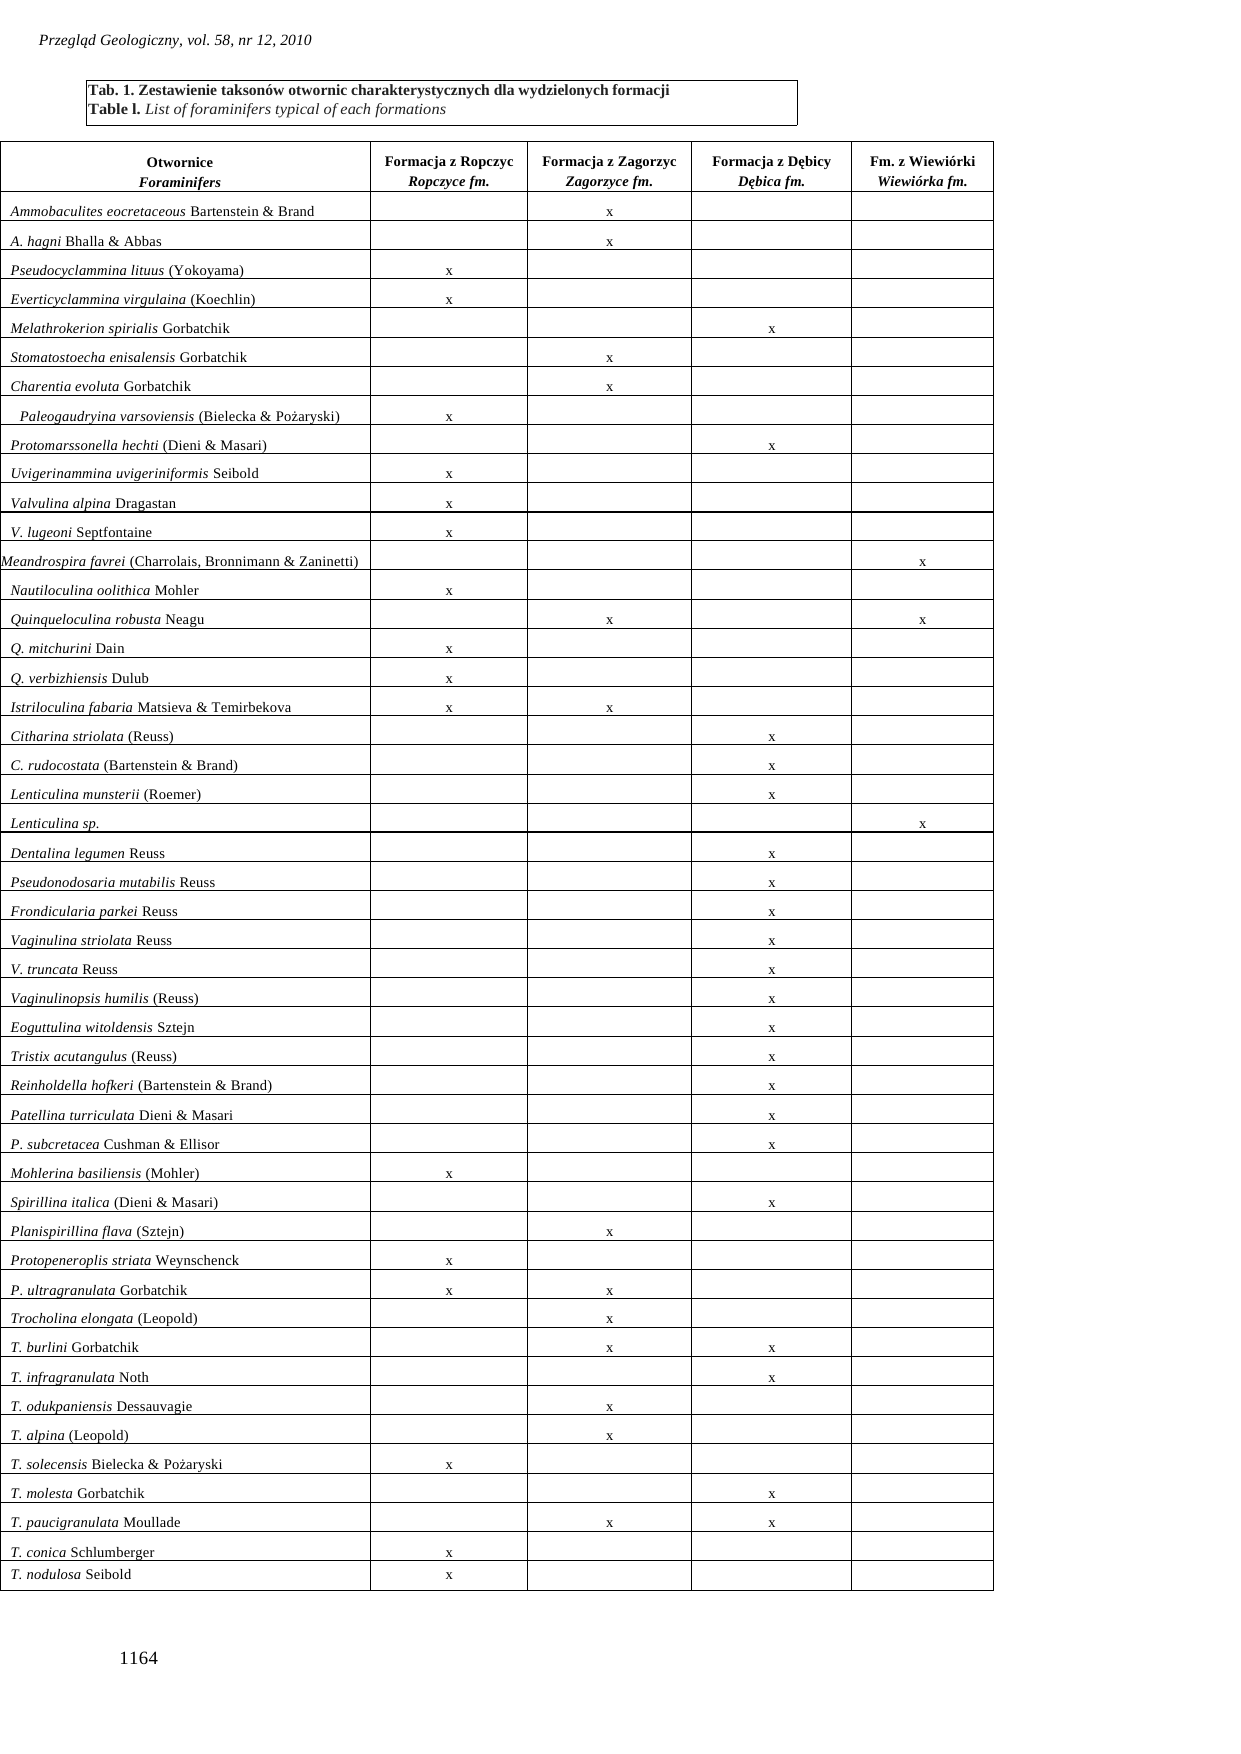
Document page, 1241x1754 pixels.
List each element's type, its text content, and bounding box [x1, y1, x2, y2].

table_cell [852, 308, 993, 337]
table_cell P. ultragranulata Gorbatchik [1, 1270, 370, 1298]
table_cell [371, 1007, 527, 1036]
table_cell x [692, 1124, 851, 1152]
table_cell x [371, 513, 527, 540]
table_cell [371, 1124, 527, 1152]
table_cell x [528, 338, 691, 366]
table_cell x [371, 396, 527, 424]
table_cell V. lugeoni Septfontaine [1, 513, 370, 540]
table_cell x [692, 1066, 851, 1094]
table_cell x [692, 833, 851, 861]
table_cell x [528, 1328, 691, 1356]
table_cell [852, 1182, 993, 1211]
table_header Formacja z Zagorzyc Zagorzyce fm. [528, 142, 691, 191]
table_cell [371, 775, 527, 802]
table_cell [852, 1561, 993, 1589]
table_cell V. truncata Reuss [1, 949, 370, 977]
table_cell x [692, 1037, 851, 1065]
table_cell [852, 1270, 993, 1298]
table_cell [371, 1415, 527, 1443]
table_cell [852, 1415, 993, 1443]
table_cell [852, 425, 993, 453]
table_cell x [692, 716, 851, 744]
table_cell [371, 978, 527, 1006]
table_cell [528, 1474, 691, 1502]
table_cell [692, 1299, 851, 1327]
table_cell x [692, 978, 851, 1006]
table_cell [852, 250, 993, 278]
table_cell [528, 308, 691, 337]
table_cell [371, 367, 527, 394]
table_cell Vaginulina striolata Reuss [1, 920, 370, 948]
table_cell [371, 1299, 527, 1327]
table_cell [852, 454, 993, 482]
table_cell [528, 513, 691, 540]
table_cell Nautiloculina oolithica Mohler [1, 570, 370, 599]
table_cell [528, 1561, 691, 1589]
table_cell x [692, 308, 851, 337]
table_cell x [692, 891, 851, 919]
table_cell [852, 483, 993, 511]
table_cell x [692, 862, 851, 890]
table_cell Tristix acutangulus (Reuss) [1, 1037, 370, 1065]
table_cell [852, 570, 993, 599]
table_cell [528, 629, 691, 657]
table_cell [852, 1212, 993, 1239]
table_cell [371, 804, 527, 831]
table_cell Stomatostoecha enisalensis Gorbatchik [1, 338, 370, 366]
table_cell x [371, 250, 527, 278]
table_cell [528, 978, 691, 1006]
table_cell x [371, 629, 527, 657]
table_cell [371, 1328, 527, 1356]
table_cell [528, 862, 691, 890]
table_cell T. burlini Gorbatchik [1, 1328, 370, 1356]
table_cell [852, 1532, 993, 1560]
table_cell [528, 775, 691, 802]
table_cell [692, 541, 851, 569]
table_cell [852, 891, 993, 919]
table_cell [371, 338, 527, 366]
table_cell Charentia evoluta Gorbatchik [1, 367, 370, 394]
table_cell [852, 1241, 993, 1268]
table_cell Planispirillina flava (Sztejn) [1, 1212, 370, 1239]
table_cell x [371, 1153, 527, 1181]
table_cell Lenticulina munsterii (Roemer) [1, 775, 370, 802]
table_cell T. molesta Gorbatchik [1, 1474, 370, 1502]
table_cell [852, 192, 993, 220]
table_cell [852, 1299, 993, 1327]
table_cell x [692, 1328, 851, 1356]
table_cell Q. verbizhiensis Dulub [1, 658, 370, 686]
table_cell Ammobaculites eocretaceous Bartenstein & Brand [1, 192, 370, 220]
table_cell x [371, 454, 527, 482]
table_cell x [692, 949, 851, 977]
table_cell Eoguttulina witoldensis Sztejn [1, 1007, 370, 1036]
table_cell [528, 949, 691, 977]
table_cell x [692, 775, 851, 802]
table_cell T. nodulosa Seibold [1, 1561, 370, 1589]
table_cell x [528, 1212, 691, 1239]
table_cell x [528, 1503, 691, 1531]
table_cell Melathrokerion spirialis Gorbatchik [1, 308, 370, 337]
table_cell x [371, 1532, 527, 1560]
table_cell [371, 1212, 527, 1239]
table_cell [852, 1124, 993, 1152]
table_cell A. hagni Bhalla & Abbas [1, 221, 370, 249]
table_cell Protopeneroplis striata Weynschenck [1, 1241, 370, 1268]
table_cell [528, 250, 691, 278]
table_cell x [692, 1007, 851, 1036]
table_header Formacja z Ropczyc Ropczyce fm. [371, 142, 527, 191]
text 1164 [119, 1649, 158, 1668]
table_cell x [528, 221, 691, 249]
table_cell [692, 396, 851, 424]
table_cell [852, 716, 993, 744]
table_cell x [371, 687, 527, 715]
table_cell [528, 1095, 691, 1123]
table_cell T. paucigranulata Moullade [1, 1503, 370, 1531]
table_cell [528, 920, 691, 948]
table_cell [371, 541, 527, 569]
table_cell [528, 396, 691, 424]
table_cell [528, 279, 691, 307]
table_cell x [371, 483, 527, 511]
table_cell [852, 1095, 993, 1123]
table_cell Valvulina alpina Dragastan [1, 483, 370, 511]
table_cell Quinqueloculina robusta Neagu [1, 600, 370, 628]
table_cell T. infragranulata Noth [1, 1357, 370, 1385]
table_cell Meandrospira favrei (Charrolais, Bronnimann & Zaninetti) [1, 541, 370, 569]
table_cell [528, 425, 691, 453]
table_cell x [528, 1415, 691, 1443]
table_cell [852, 1153, 993, 1181]
table_cell [852, 279, 993, 307]
table_cell [692, 483, 851, 511]
table_cell [692, 600, 851, 628]
table_cell [692, 192, 851, 220]
table_cell C. rudocostata (Bartenstein & Brand) [1, 745, 370, 773]
table_cell [692, 1153, 851, 1181]
table_header Formacja z Dębicy Dębica fm. [692, 142, 851, 191]
table_cell [371, 425, 527, 453]
text Przegląd Geologiczny, vol. 58, nr 12, 2010 [39, 33, 312, 48]
table_cell [371, 1357, 527, 1385]
table_cell T. odukpaniensis Dessauvagie [1, 1386, 370, 1414]
text Table l. List of foraminifers typical of each formations [88, 99, 797, 117]
table_cell [692, 221, 851, 249]
table_cell Q. mitchurini Dain [1, 629, 370, 657]
table_cell [692, 454, 851, 482]
table_cell [371, 920, 527, 948]
table_cell T. conica Schlumberger [1, 1532, 370, 1560]
table_cell [692, 367, 851, 394]
table_cell x [528, 1299, 691, 1327]
table_header Otwornice Foraminifers [1, 142, 370, 191]
table_cell Trocholina elongata (Leopold) [1, 1299, 370, 1327]
table_cell [852, 1066, 993, 1094]
table_cell x [371, 570, 527, 599]
table_cell [852, 833, 993, 861]
table_cell [528, 745, 691, 773]
table_cell [528, 1182, 691, 1211]
table_cell Reinholdella hofkeri (Bartenstein & Brand) [1, 1066, 370, 1094]
table_cell x [528, 192, 691, 220]
table_cell [692, 1561, 851, 1589]
table_cell x [528, 1270, 691, 1298]
table_cell Frondicularia parkei Reuss [1, 891, 370, 919]
table_cell [692, 1241, 851, 1268]
table_cell [528, 1357, 691, 1385]
table_cell [528, 570, 691, 599]
table_cell [528, 1124, 691, 1152]
table_cell [852, 221, 993, 249]
table_cell [371, 862, 527, 890]
table_cell x [692, 745, 851, 773]
table_cell [692, 1532, 851, 1560]
table_cell [528, 1037, 691, 1065]
table_cell Lenticulina sp. [1, 804, 370, 831]
table_header Fm. z Wiewiórki Wiewiórka fm. [852, 142, 993, 191]
table_cell x [528, 687, 691, 715]
table_cell [852, 862, 993, 890]
table_cell [692, 338, 851, 366]
table_cell x [528, 367, 691, 394]
table_cell [528, 1532, 691, 1560]
table_cell [852, 775, 993, 802]
table_cell [852, 1328, 993, 1356]
table_cell x [528, 1386, 691, 1414]
table_cell [852, 687, 993, 715]
table_cell [692, 1386, 851, 1414]
table_cell [371, 1474, 527, 1502]
table_cell Paleogaudryina varsoviensis (Bielecka & Pożaryski) [1, 396, 370, 424]
table_cell [528, 804, 691, 831]
table_cell x [371, 658, 527, 686]
table_cell [528, 658, 691, 686]
table_cell x [528, 600, 691, 628]
table_cell [692, 1415, 851, 1443]
table_cell [852, 1444, 993, 1473]
table_cell [852, 1474, 993, 1502]
table_cell [371, 1182, 527, 1211]
table_cell [692, 250, 851, 278]
table_cell Spirillina italica (Dieni & Masari) [1, 1182, 370, 1211]
table_cell [852, 367, 993, 394]
table_cell [852, 338, 993, 366]
table_cell [852, 1503, 993, 1531]
table_cell x [692, 1095, 851, 1123]
table_cell [528, 1444, 691, 1473]
table_cell [371, 1386, 527, 1414]
table_cell x [852, 804, 993, 831]
table_cell [371, 949, 527, 977]
text Tab. 1. Zestawienie taksonów otwornic charakterystycznych dla wydzielonych formacji [88, 81, 797, 99]
table_cell Protomarssonella hechti (Dieni & Masari) [1, 425, 370, 453]
table_cell x [852, 541, 993, 569]
table_cell [852, 658, 993, 686]
table_cell [692, 1212, 851, 1239]
table_cell Mohlerina basiliensis (Mohler) [1, 1153, 370, 1181]
table_cell [692, 570, 851, 599]
table_cell [852, 629, 993, 657]
table_cell [371, 308, 527, 337]
table_cell [852, 920, 993, 948]
table_cell Everticyclammina virgulaina (Koechlin) [1, 279, 370, 307]
table_cell [371, 1066, 527, 1094]
table_cell [371, 600, 527, 628]
table_cell [852, 1007, 993, 1036]
table_cell [371, 1503, 527, 1531]
table_cell Uvigerinammina uvigeriniformis Seibold [1, 454, 370, 482]
table_cell [852, 949, 993, 977]
table_cell [852, 745, 993, 773]
table_cell [528, 1153, 691, 1181]
table_cell [371, 716, 527, 744]
table_cell Pseudocyclammina lituus (Yokoyama) [1, 250, 370, 278]
table_cell [528, 891, 691, 919]
table_cell Patellina turriculata Dieni & Masari [1, 1095, 370, 1123]
table_cell [852, 1357, 993, 1385]
table_cell T. solecensis Bielecka & Pożaryski [1, 1444, 370, 1473]
table_cell Citharina striolata (Reuss) [1, 716, 370, 744]
table_cell [852, 1037, 993, 1065]
table_cell x [692, 1474, 851, 1502]
table_cell [692, 1270, 851, 1298]
table_cell [528, 541, 691, 569]
table_cell Vaginulinopsis humilis (Reuss) [1, 978, 370, 1006]
table_cell x [692, 920, 851, 948]
table_cell [692, 687, 851, 715]
table_cell [692, 804, 851, 831]
table_cell x [692, 425, 851, 453]
table_cell Istriloculina fabaria Matsieva & Temirbekova [1, 687, 370, 715]
table_cell [528, 1066, 691, 1094]
table_cell [528, 454, 691, 482]
table_cell [528, 1241, 691, 1268]
table_cell x [371, 1270, 527, 1298]
table_cell x [692, 1503, 851, 1531]
table_cell [852, 1386, 993, 1414]
table_cell [371, 833, 527, 861]
table_cell [692, 629, 851, 657]
table_cell x [371, 1241, 527, 1268]
table_cell [371, 192, 527, 220]
table_cell Dentalina legumen Reuss [1, 833, 370, 861]
table_cell [852, 396, 993, 424]
table_cell P. subcretacea Cushman & Ellisor [1, 1124, 370, 1152]
table_cell T. alpina (Leopold) [1, 1415, 370, 1443]
table_cell [528, 716, 691, 744]
table_cell x [692, 1182, 851, 1211]
table_cell [852, 513, 993, 540]
table_cell [371, 221, 527, 249]
table_cell [692, 658, 851, 686]
table_cell x [371, 1444, 527, 1473]
table_cell x [692, 1357, 851, 1385]
table_cell x [371, 279, 527, 307]
table_cell [371, 1037, 527, 1065]
table_cell [692, 1444, 851, 1473]
table_cell [528, 483, 691, 511]
table_cell [371, 891, 527, 919]
table_cell [371, 1095, 527, 1123]
table_cell Pseudonodosaria mutabilis Reuss [1, 862, 370, 890]
table_cell [852, 978, 993, 1006]
table_cell [692, 279, 851, 307]
table_cell x [371, 1561, 527, 1589]
table_cell [692, 513, 851, 540]
table_cell [528, 833, 691, 861]
table_cell [371, 745, 527, 773]
table_cell x [852, 600, 993, 628]
table_cell [528, 1007, 691, 1036]
